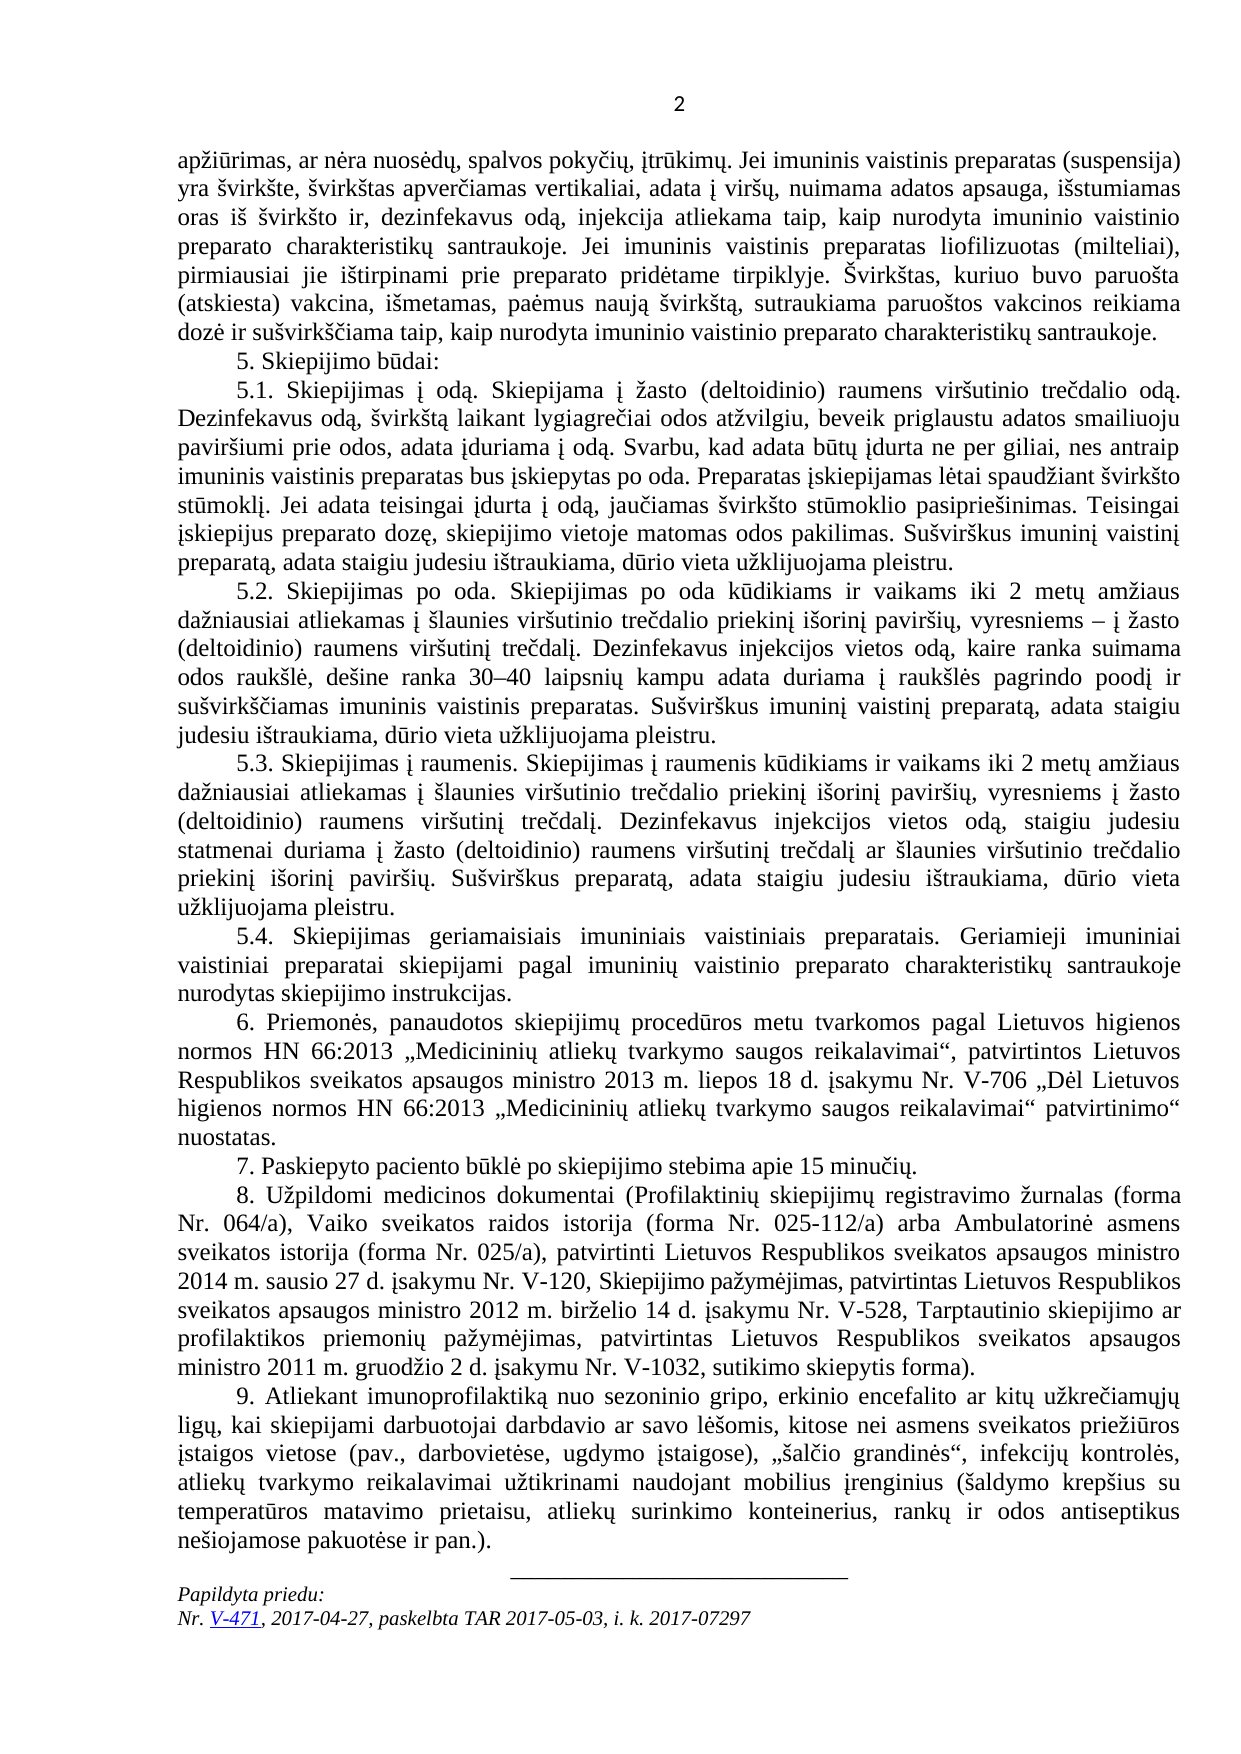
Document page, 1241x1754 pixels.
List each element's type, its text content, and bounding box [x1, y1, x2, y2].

text 6. Priemonės, panaudotos skiepijimų procedūros metu tvarkomos pagal Lietuvos higienos normos HN 66:2013 „Medicininių atliekų tvarkymo saugos reikalavimai“, patvirtintos Lietuvos Respublikos sveikatos apsaugos ministro 2013 m. liepos 18 d. įsakymu Nr. V-706 „Dėl Lietuvos higienos normos HN 66:2013 „Medicininių atliekų tvarkymo saugos reikalavimai“ patvirtinimo“ nuostatas. [177, 1007, 1181, 1151]
text apžiūrimas, ar nėra nuosėdų, spalvos pokyčių, įtrūkimų. Jei imuninis vaistinis preparatas (suspensija) yra švirkšte, švirkštas apverčiamas vertikaliai, adata į viršų, nuimama adatos apsauga, išstumiamas oras iš švirkšto ir, dezinfekavus odą, injekcija atliekama taip, kaip nurodyta imuninio vaistinio preparato charakteristikų santraukoje. Jei imuninis vaistinis preparatas liofilizuotas (milteliai), pirmiausiai jie ištirpinami prie preparato pridėtame tirpiklyje. Švirkštas, kuriuo buvo paruošta (atskiesta) vakcina, išmetamas, paėmus naują švirkštą, sutraukiama paruoštos vakcinos reikiama dozė ir sušvirkščiama taip, kaip nurodyta imuninio vaistinio preparato charakteristikų santraukoje. [177, 145, 1181, 346]
text ___________________________ [177, 1553, 1181, 1582]
text 7. Paskiepyto paciento būklė po skiepijimo stebima apie 15 minučių. [177, 1151, 1181, 1180]
text 5.2. Skiepijimas po oda. Skiepijimas po oda kūdikiams ir vaikams iki 2 metų amžiaus dažniausiai atliekamas į šlaunies viršutinio trečdalio priekinį išorinį paviršių, vyresniems – į žasto (deltoidinio) raumens viršutinį trečdalį. Dezinfekavus injekcijos vietos odą, kaire ranka suimama odos raukšlė, dešine ranka 30–40 laipsnių kampu adata duriama į raukšlės pagrindo poodį ir sušvirkščiamas imuninis vaistinis preparatas. Sušvirškus imuninį vaistinį preparatą, adata staigiu judesiu ištraukiama, dūrio vieta užklijuojama pleistru. [177, 576, 1181, 748]
text 5. Skiepijimo būdai: [177, 346, 1181, 375]
text 8. Užpildomi medicinos dokumentai (Profilaktinių skiepijimų registravimo žurnalas (forma Nr. 064/a), Vaiko sveikatos raidos istorija (forma Nr. 025-112/a) arba Ambulatorinė asmens sveikatos istorija (forma Nr. 025/a), patvirtinti Lietuvos Respublikos sveikatos apsaugos ministro 2014 m. sausio 27 d. įsakymu Nr. V-120, Skiepijimo pažymėjimas, patvirtintas Lietuvos Respublikos sveikatos apsaugos ministro 2012 m. birželio 14 d. įsakymu Nr. V-528, Tarptautinio skiepijimo ar profilaktikos priemonių pažymėjimas, patvirtintas Lietuvos Respublikos sveikatos apsaugos ministro 2011 m. gruodžio 2 d. įsakymu Nr. V-1032, sutikimo skiepytis forma). [177, 1180, 1181, 1381]
text 5.4. Skiepijimas geriamaisiais imuniniais vaistiniais preparatais. Geriamieji imuniniai vaistiniai preparatai skiepijami pagal imuninių vaistinio preparato charakteristikų santraukoje nurodytas skiepijimo instrukcijas. [177, 921, 1181, 1007]
text Papildyta priedu: [177, 1582, 1181, 1606]
text Nr. V-471, 2017-04-27, paskelbta TAR 2017-05-03, i. k. 2017-07297 [177, 1606, 1181, 1630]
text 5.3. Skiepijimas į raumenis. Skiepijimas į raumenis kūdikiams ir vaikams iki 2 metų amžiaus dažniausiai atliekamas į šlaunies viršutinio trečdalio priekinį išorinį paviršių, vyresniems į žasto (deltoidinio) raumens viršutinį trečdalį. Dezinfekavus injekcijos vietos odą, staigiu judesiu statmenai duriama į žasto (deltoidinio) raumens viršutinį trečdalį ar šlaunies viršutinio trečdalio priekinį išorinį paviršių. Sušvirškus preparatą, adata staigiu judesiu ištraukiama, dūrio vieta užklijuojama pleistru. [177, 748, 1181, 921]
text 9. Atliekant imunoprofilaktiką nuo sezoninio gripo, erkinio encefalito ar kitų užkrečiamųjų ligų, kai skiepijami darbuotojai darbdavio ar savo lėšomis, kitose nei asmens sveikatos priežiūros įstaigos vietose (pav., darbovietėse, ugdymo įstaigose), „šalčio grandinės“, infekcijų kontrolės, atliekų tvarkymo reikalavimai užtikrinami naudojant mobilius įrenginius (šaldymo krepšius su temperatūros matavimo prietaisu, atliekų surinkimo konteinerius, rankų ir odos antiseptikus nešiojamose pakuotėse ir pan.). [177, 1381, 1181, 1553]
text 5.1. Skiepijimas į odą. Skiepijama į žasto (deltoidinio) raumens viršutinio trečdalio odą. Dezinfekavus odą, švirkštą laikant lygiagrečiai odos atžvilgiu, beveik priglaustu adatos smailiuoju paviršiumi prie odos, adata įduriama į odą. Svarbu, kad adata būtų įdurta ne per giliai, nes antraip imuninis vaistinis preparatas bus įskiepytas po oda. Preparatas įskiepijamas lėtai spaudžiant švirkšto stūmoklį. Jei adata teisingai įdurta į odą, jaučiamas švirkšto stūmoklio pasipriešinimas. Teisingai įskiepijus preparato dozę, skiepijimo vietoje matomas odos pakilimas. Sušvirškus imuninį vaistinį preparatą, adata staigiu judesiu ištraukiama, dūrio vieta užklijuojama pleistru. [177, 375, 1181, 576]
